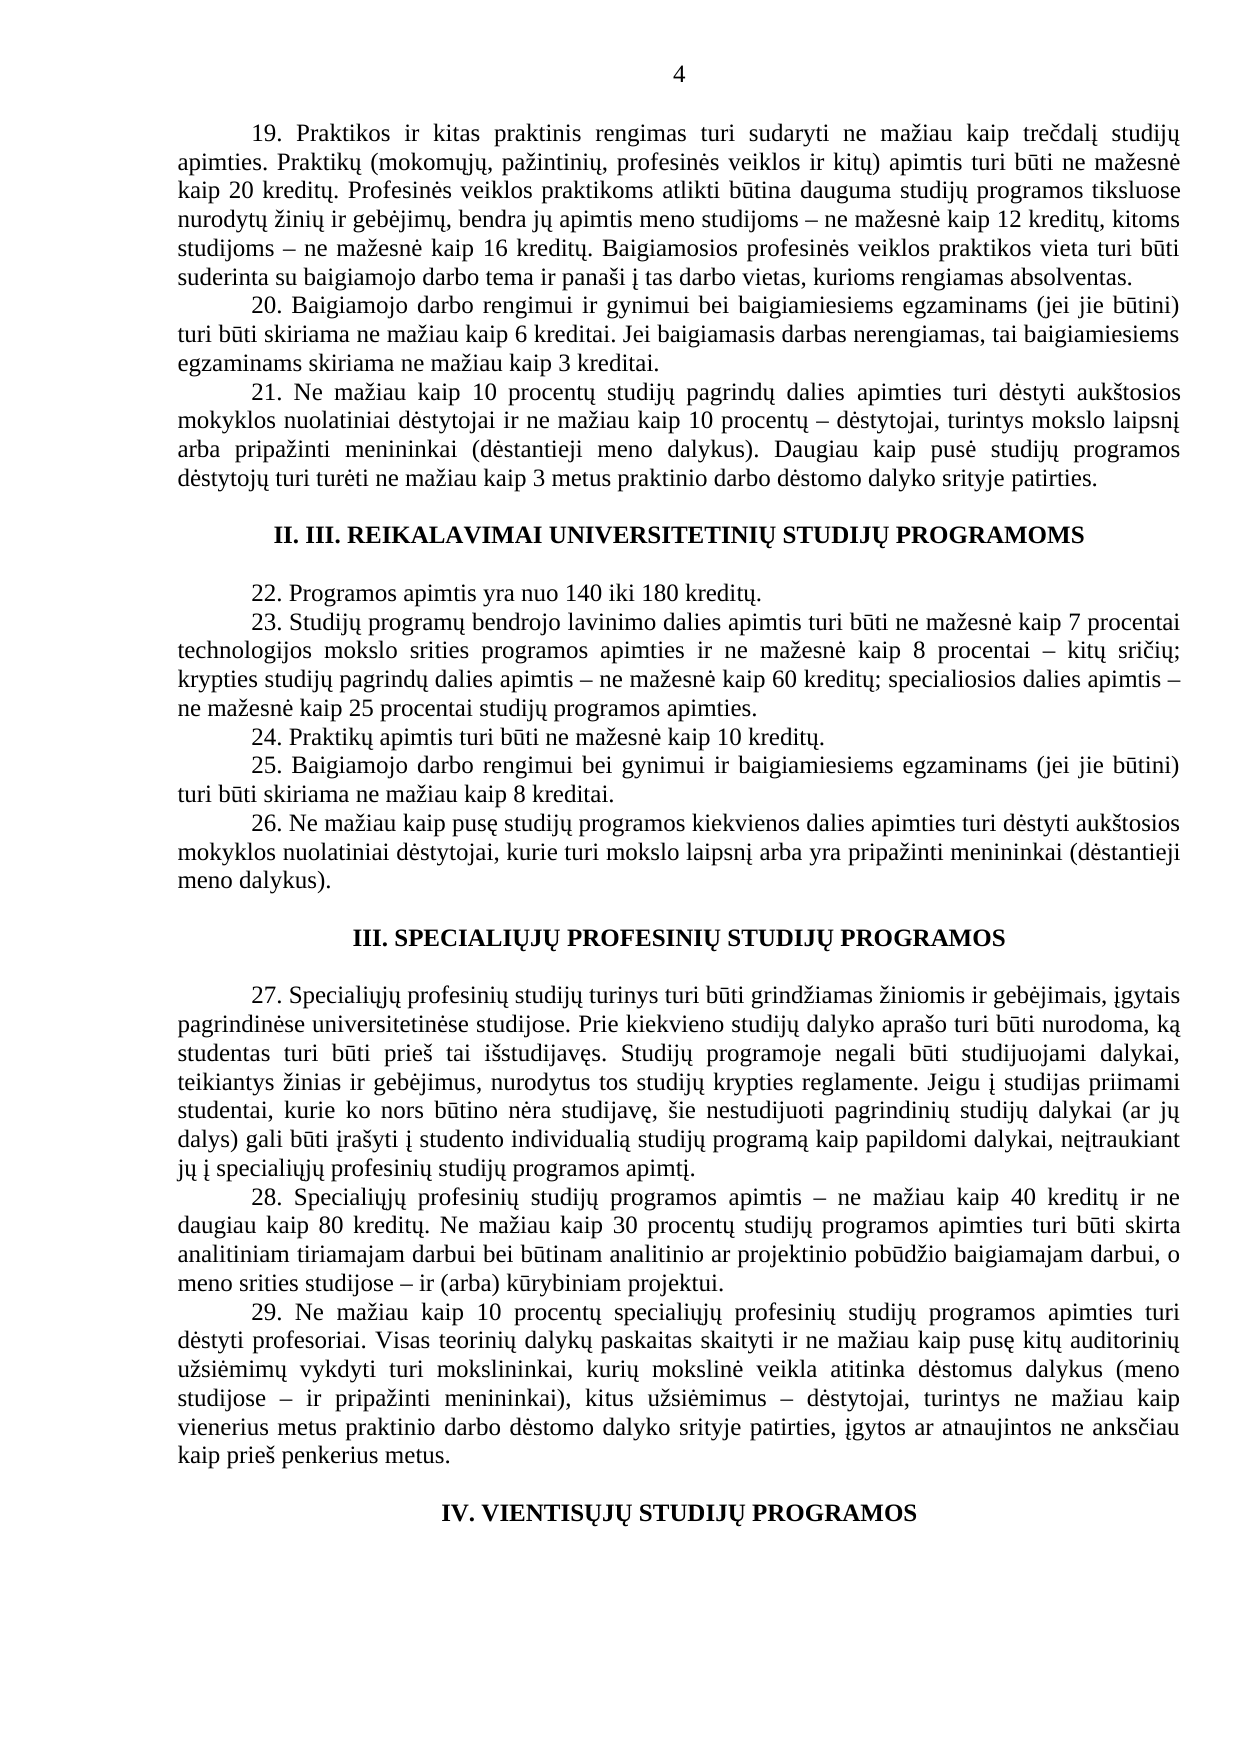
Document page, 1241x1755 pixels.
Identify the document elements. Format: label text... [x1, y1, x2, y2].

text 25. Baigiamojo darbo rengimui bei gynimui ir baigiamiesiems egzaminams (jei jie būtini) turi būti skiriama ne mažiau kaip 8 kreditai. [177, 751, 1181, 808]
text III. SPECIALIŲJŲ PROFESINIŲ STUDIJŲ PROGRAMOS [177, 923, 1181, 952]
text 28. Specialiųjų profesinių studijų programos apimtis – ne mažiau kaip 40 kreditų ir ne daugiau kaip 80 kreditų. Ne mažiau kaip 30 procentų studijų programos apimties turi būti skirta analitiniam tiriamajam darbui bei būtinam analitinio ar projektinio pobūdžio baigiamajam darbui, o meno srities studijose – ir (arba) kūrybiniam projektui. [177, 1182, 1181, 1297]
text II. III. REIKALAVIMAI UNIVERSITETINIŲ STUDIJŲ PROGRAMOMS [177, 521, 1181, 549]
text 26. Ne mažiau kaip pusę studijų programos kiekvienos dalies apimties turi dėstyti aukštosios mokyklos nuolatiniai dėstytojai, kurie turi mokslo laipsnį arba yra pripažinti menininkai (dėstantieji meno dalykus). [177, 808, 1181, 894]
text IV. VIENTISŲJŲ STUDIJŲ PROGRAMOS [177, 1498, 1181, 1527]
text 21. Ne mažiau kaip 10 procentų studijų pagrindų dalies apimties turi dėstyti aukštosios mokyklos nuolatiniai dėstytojai ir ne mažiau kaip 10 procentų – dėstytojai, turintys mokslo laipsnį arba pripažinti menininkai (dėstantieji meno dalykus). Daugiau kaip pusė studijų programos dėstytojų turi turėti ne mažiau kaip 3 metus praktinio darbo dėstomo dalyko srityje patirties. [177, 377, 1181, 492]
text 29. Ne mažiau kaip 10 procentų specialiųjų profesinių studijų programos apimties turi dėstyti profesoriai. Visas teorinių dalykų paskaitas skaityti ir ne mažiau kaip pusę kitų auditorinių užsiėmimų vykdyti turi mokslininkai, kurių mokslinė veikla atitinka dėstomus dalykus (meno studijose – ir pripažinti menininkai), kitus užsiėmimus – dėstytojai, turintys ne mažiau kaip vienerius metus praktinio darbo dėstomo dalyko srityje patirties, įgytos ar atnaujintos ne anksčiau kaip prieš penkerius metus. [177, 1297, 1181, 1469]
text 27. Specialiųjų profesinių studijų turinys turi būti grindžiamas žiniomis ir gebėjimais, įgytais pagrindinėse universitetinėse studijose. Prie kiekvieno studijų dalyko aprašo turi būti nurodoma, ką studentas turi būti prieš tai išstudijavęs. Studijų programoje negali būti studijuojami dalykai, teikiantys žinias ir gebėjimus, nurodytus tos studijų krypties reglamente. Jeigu į studijas priimami studentai, kurie ko nors būtino nėra studijavę, šie nestudijuoti pagrindinių studijų dalykai (ar jų dalys) gali būti įrašyti į studento individualią studijų programą kaip papildomi dalykai, neįtraukiant jų į specialiųjų profesinių studijų programos apimtį. [177, 981, 1181, 1182]
text 20. Baigiamojo darbo rengimui ir gynimui bei baigiamiesiems egzaminams (jei jie būtini) turi būti skiriama ne mažiau kaip 6 kreditai. Jei baigiamasis darbas nerengiamas, tai baigiamiesiems egzaminams skiriama ne mažiau kaip 3 kreditai. [177, 291, 1181, 377]
text 24. Praktikų apimtis turi būti ne mažesnė kaip 10 kreditų. [177, 722, 1181, 751]
text 19. Praktikos ir kitas praktinis rengimas turi sudaryti ne mažiau kaip trečdalį studijų apimties. Praktikų (mokomųjų, pažintinių, profesinės veiklos ir kitų) apimtis turi būti ne mažesnė kaip 20 kreditų. Profesinės veiklos praktikoms atlikti būtina dauguma studijų programos tiksluose nurodytų žinių ir gebėjimų, bendra jų apimtis meno studijoms – ne mažesnė kaip 12 kreditų, kitoms studijoms – ne mažesnė kaip 16 kreditų. Baigiamosios profesinės veiklos praktikos vieta turi būti suderinta su baigiamojo darbo tema ir panaši į tas darbo vietas, kurioms rengiamas absolventas. [177, 118, 1181, 291]
text 23. Studijų programų bendrojo lavinimo dalies apimtis turi būti ne mažesnė kaip 7 procentai technologijos mokslo srities programos apimties ir ne mažesnė kaip 8 procentai – kitų sričių; krypties studijų pagrindų dalies apimtis – ne mažesnė kaip 60 kreditų; specialiosios dalies apimtis – ne mažesnė kaip 25 procentai studijų programos apimties. [177, 607, 1181, 722]
text 22. Programos apimtis yra nuo 140 iki 180 kreditų. [177, 578, 1181, 607]
